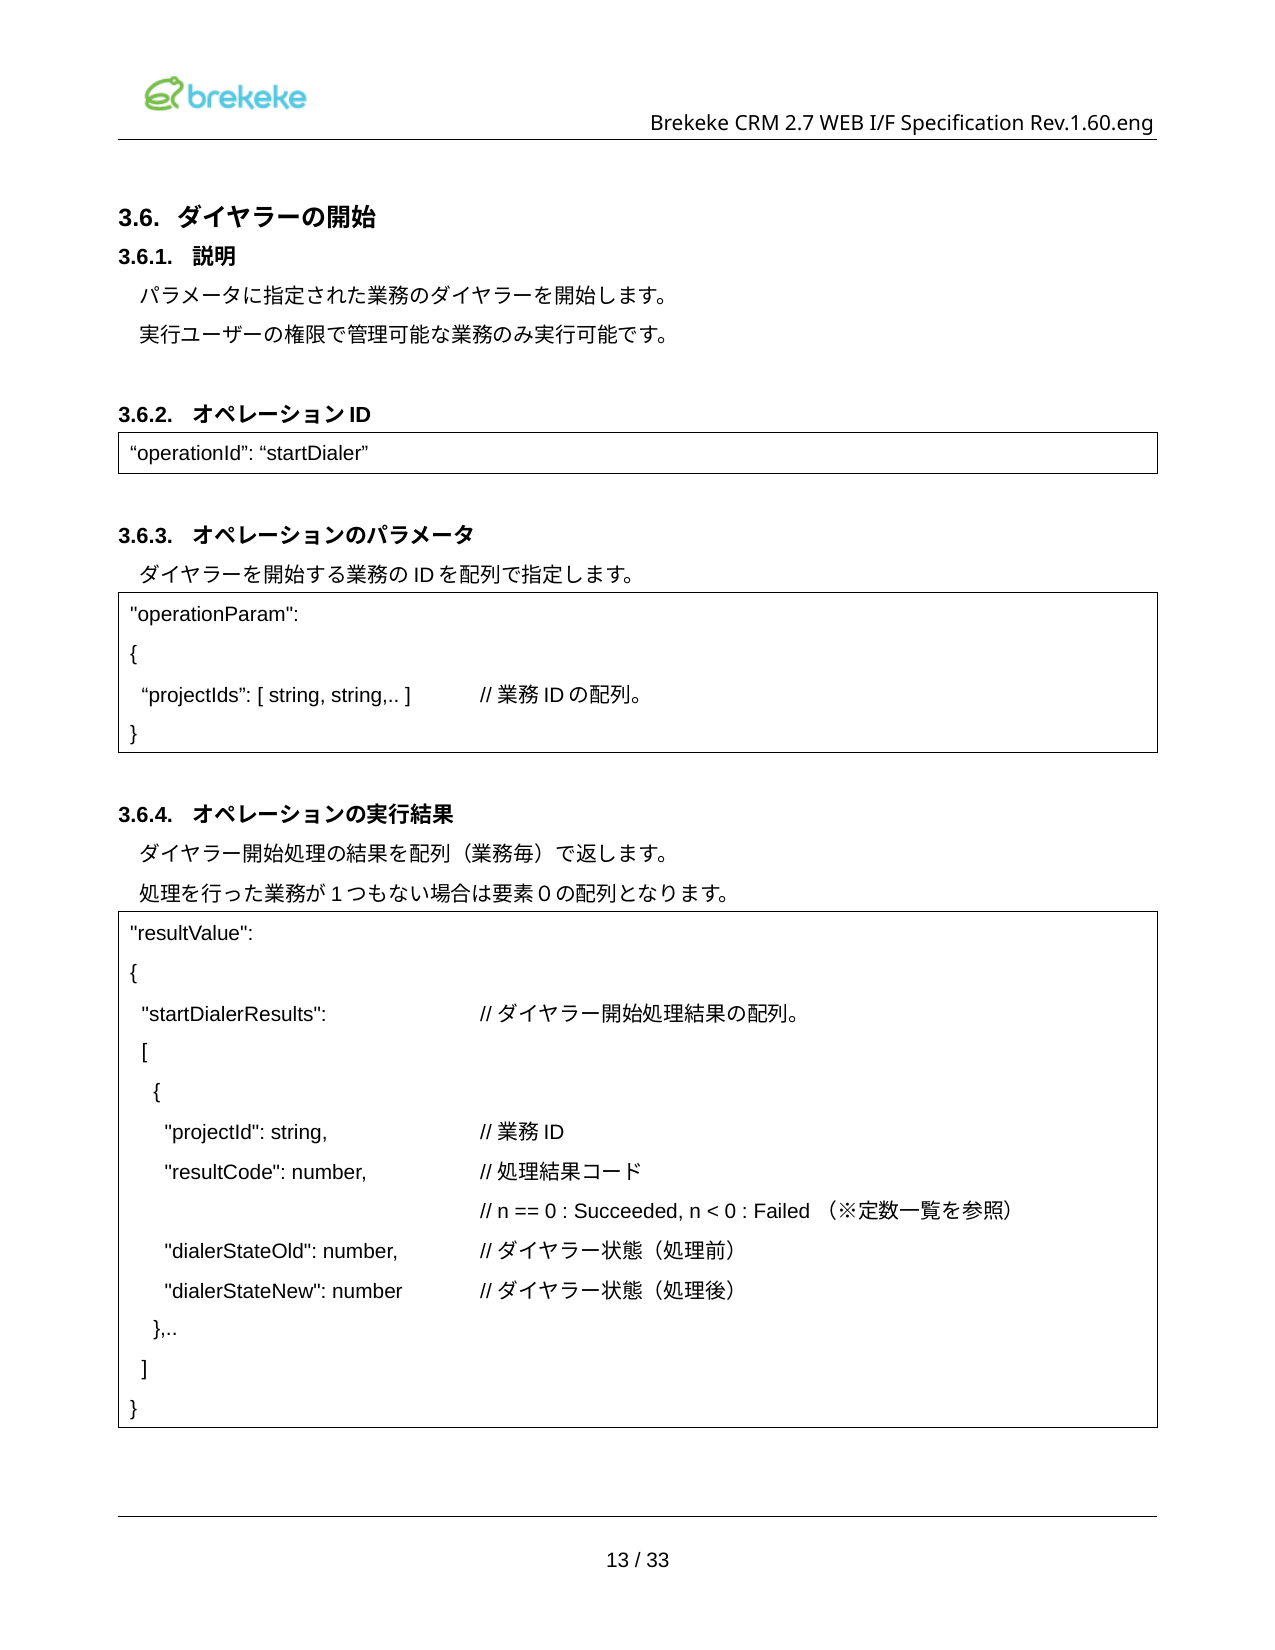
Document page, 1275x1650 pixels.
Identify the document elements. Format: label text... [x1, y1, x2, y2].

text パラメータに指定された業務のダイヤラーを開始します。 [139, 273, 1157, 313]
text ダイヤラーを開始する業務のIDを配列で指定します。 [139, 553, 1157, 592]
subtitle オペレーションID [118, 392, 1157, 432]
table_header “operationId”: “startDialer” [119, 433, 1157, 472]
text 処理を行った業務が1つもない場合は要素０の配列となります。 [139, 871, 1157, 911]
text ダイヤラー開始処理の結果を配列（業務毎）で返します。 [139, 832, 1157, 871]
picture [121, 65, 328, 122]
subtitle オペレーションの実行結果 [118, 792, 1157, 832]
subtitle 説明 [118, 234, 1157, 273]
subtitle オペレーションのパラメータ [118, 513, 1157, 553]
subtitle ダイヤラーの開始 [118, 194, 1157, 234]
table_header "operationParam": { “projectIds”: [ string, string,.. ] // 業務IDの配列。 } [119, 593, 1157, 752]
table_header "resultValue": { "startDialerResults": // ダイヤラー開始処理結果の配列。 [ { "projectId": string, // 業務ID "resultCode": number, // 処理結果コード // n == 0 : Succeeded, n < 0 : Failed （※定数一覧を参照） "dialerStateOld": number, // ダイヤラー状態（処理前） "dialerStateNew": number // ダイヤラー状態（処理後） },.. ] } [119, 912, 1157, 1427]
text 実行ユーザーの権限で管理可能な業務のみ実行可能です。 [139, 313, 1157, 353]
